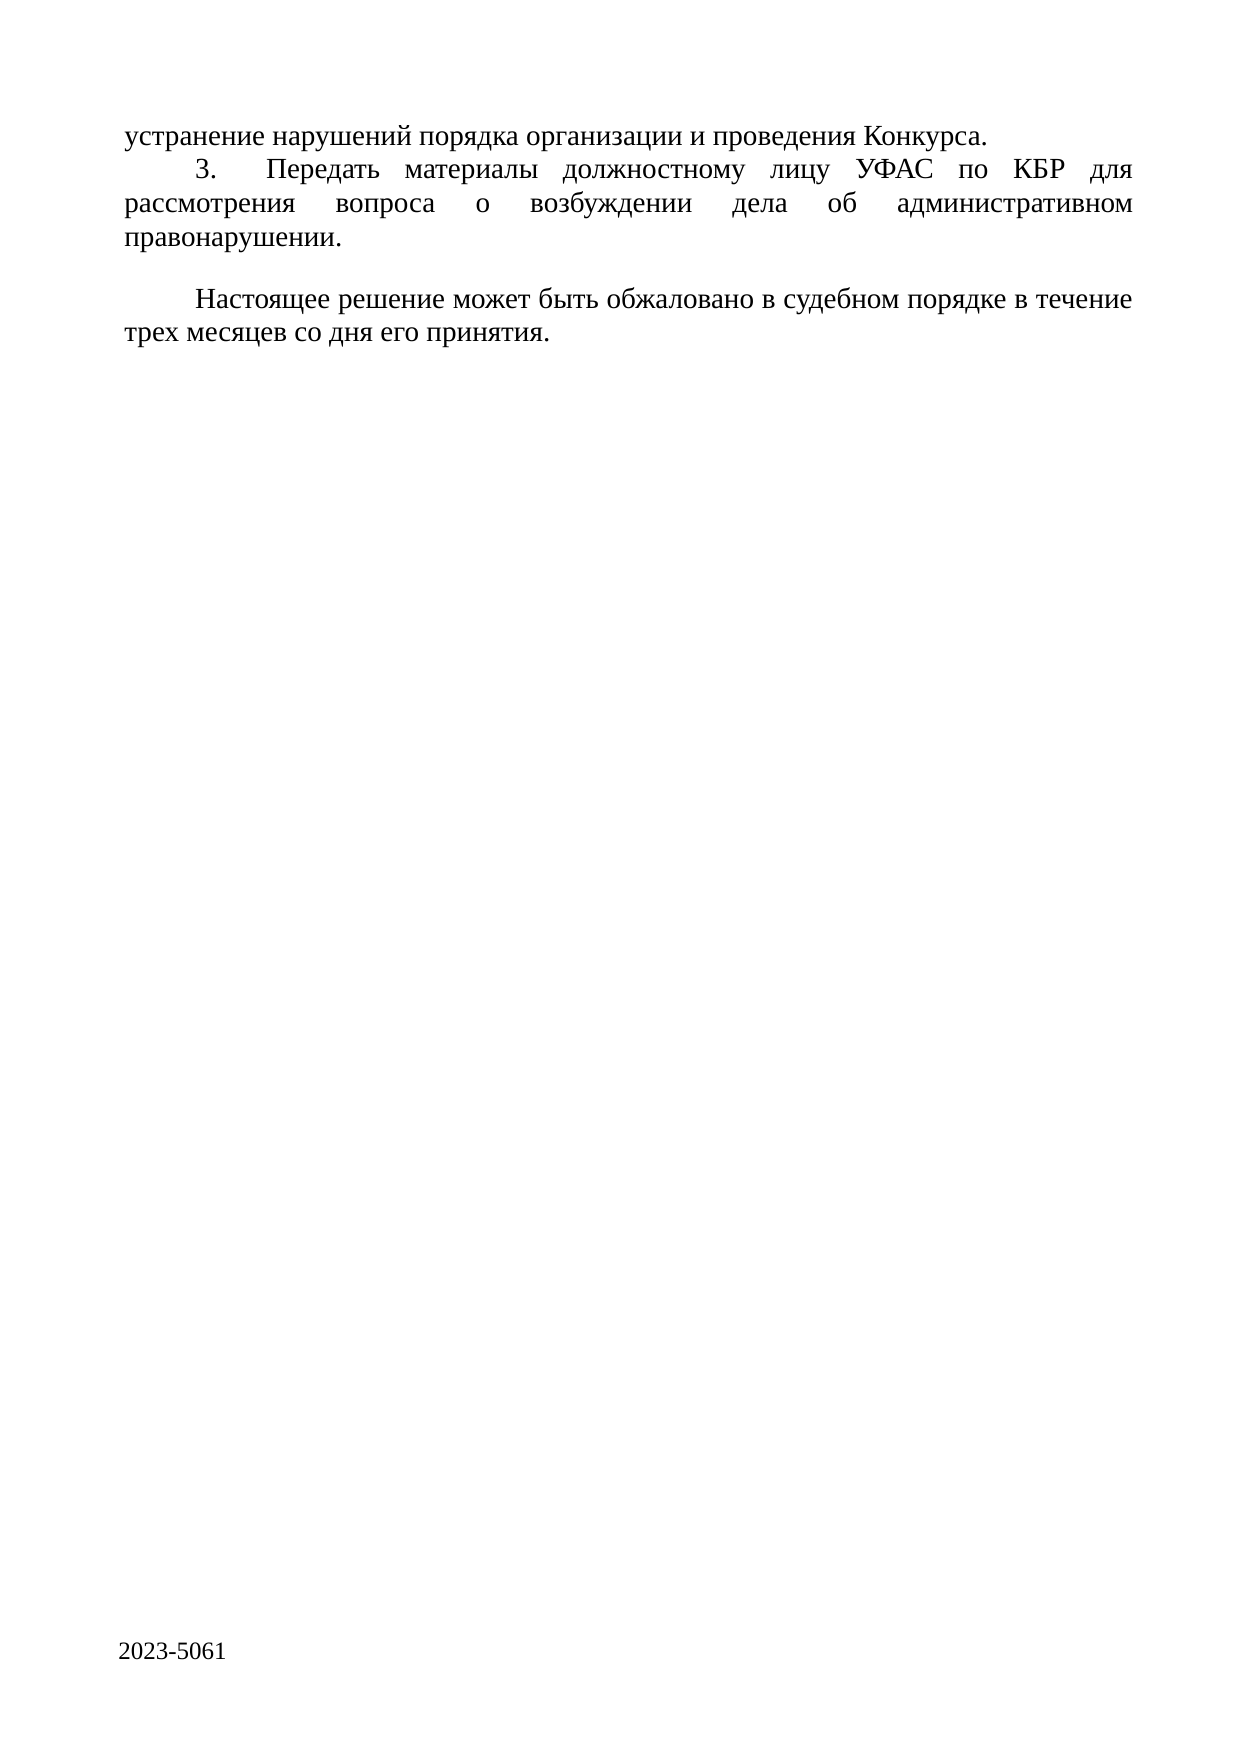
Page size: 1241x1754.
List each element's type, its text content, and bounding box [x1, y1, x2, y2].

table_cell [200, 600, 507, 776]
table_header [200, 410, 507, 600]
table_cell [932, 600, 1140, 776]
table_header [507, 410, 932, 600]
table_cell [932, 776, 1140, 958]
text устранение нарушений порядка организации и проведения Конкурса. [124, 118, 1134, 152]
text 3. Передать материалы должностному лицу УФАС по КБР для рассмотрения вопроса о возбуждении дела об административном правонарушении. [124, 152, 1134, 252]
text Настоящее решение может быть обжаловано в судебном порядке в течение трех месяцев со дня его принятия. [124, 281, 1134, 348]
table_cell [200, 776, 507, 958]
table_header [932, 410, 1140, 600]
table_cell [507, 776, 932, 958]
table_cell [507, 600, 932, 776]
